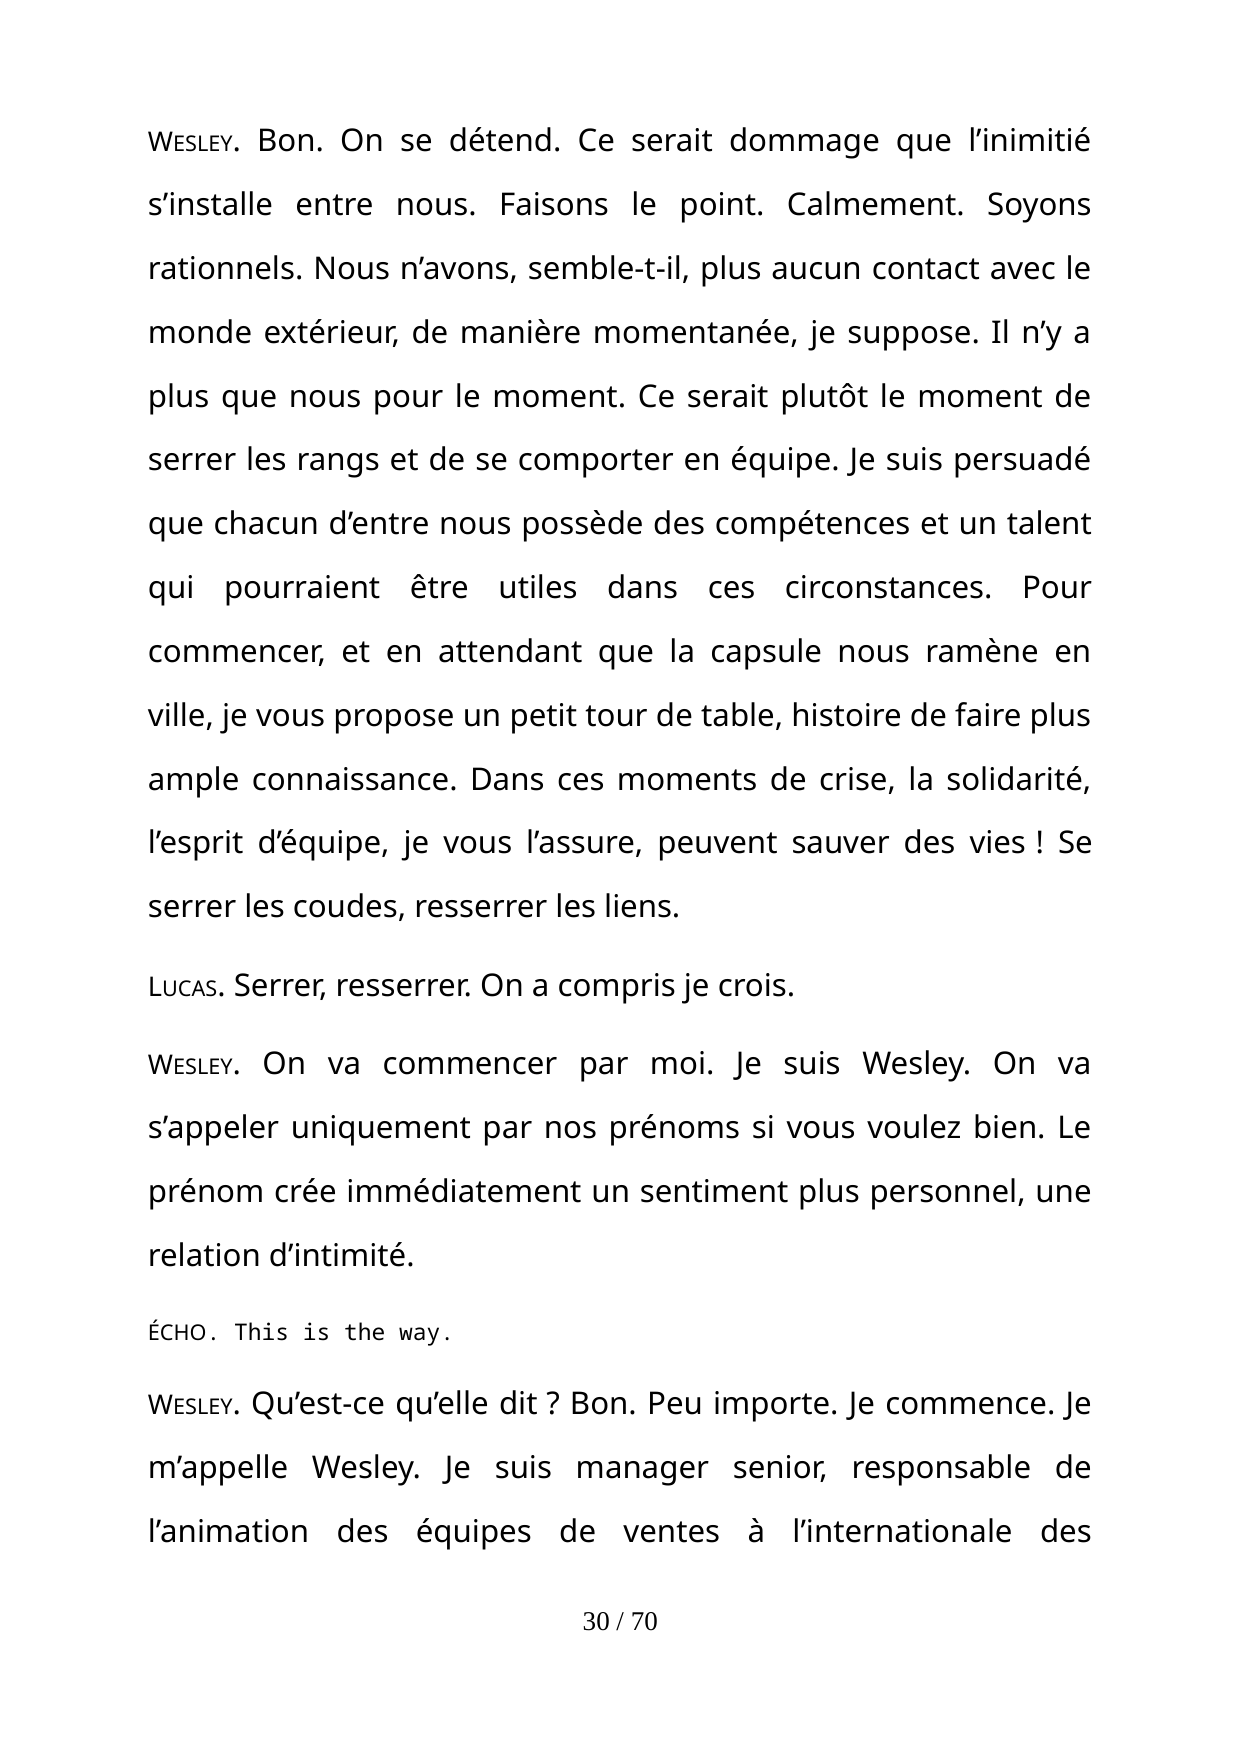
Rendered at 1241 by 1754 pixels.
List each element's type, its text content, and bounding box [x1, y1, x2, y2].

text Lucas. Serrer, resserrer. On a compris je crois. [148, 963, 1093, 1005]
text Wesley. Qu’est-ce qu’elle dit ? Bon. Peu importe. Je commence. Je m’appelle Wesley. Je suis manager senior, responsable de l’animation des équipes de ventes à l’internationale des [148, 1381, 1093, 1551]
text écho. This is the way. [148, 1311, 1093, 1348]
text Wesley. Bon. On se détend. Ce serait dommage que l’inimitié s’installe entre nous. Faisons le point. Calmement. Soyons rationnels. Nous n’avons, semble-t-il, plus aucun contact avec le monde extérieur, de manière momentanée, je suppose. Il n’y a plus que nous pour le moment. Ce serait plutôt le moment de serrer les rangs et de se comporter en équipe. Je suis persuadé que chacun d’entre nous possède des compétences et un talent qui pourraient être utiles dans ces circonstances. Pour commencer, et en attendant que la capsule nous ramène en ville, je vous propose un petit tour de table, histoire de faire plus ample connaissance. Dans ces moments de crise, la solidarité, l’esprit d’équipe, je vous l’assure, peuvent sauver des vies ! Se serrer les coudes, resserrer les liens. [148, 118, 1093, 927]
text Wesley. On va commencer par moi. Je suis Wesley. On va s’appeler uniquement par nos prénoms si vous voulez bien. Le prénom crée immédiatement un sentiment plus personnel, une relation d’intimité. [148, 1041, 1093, 1275]
